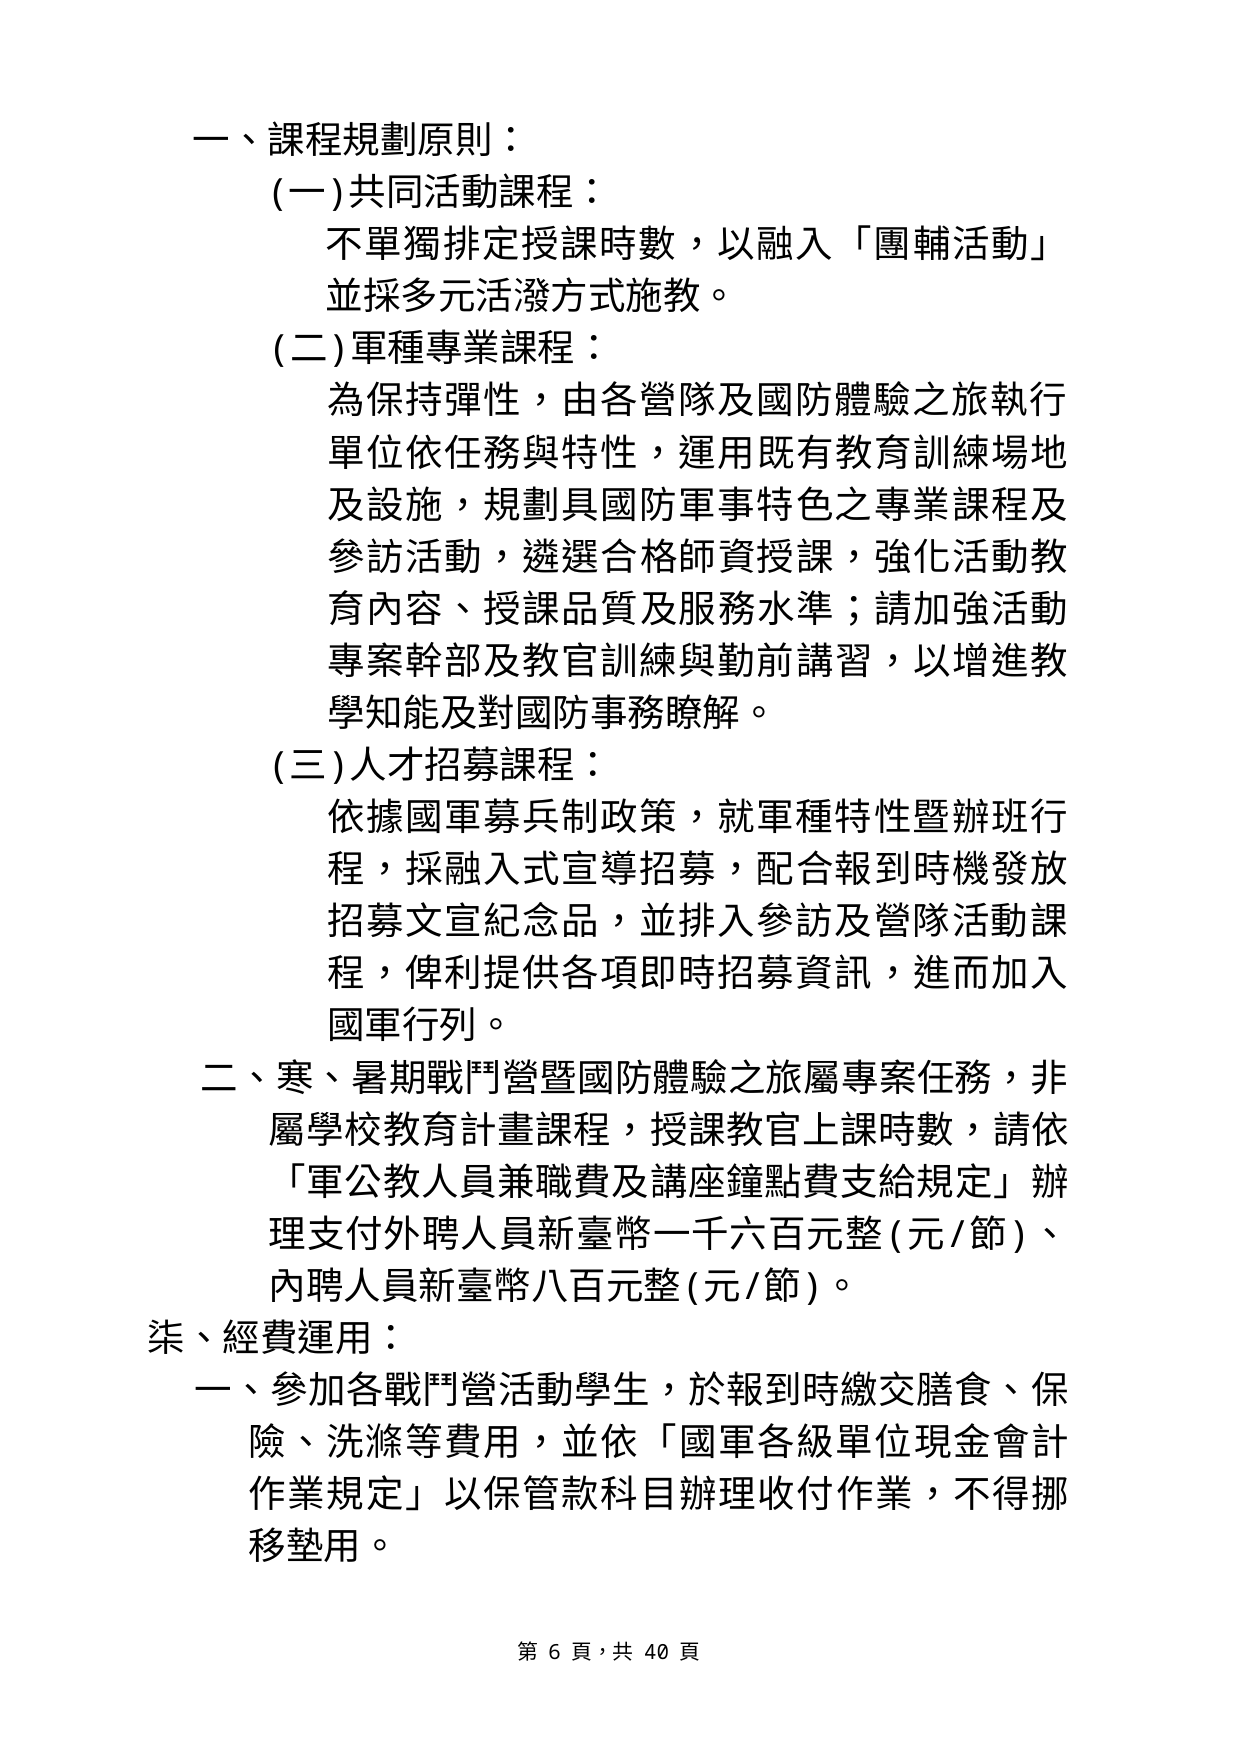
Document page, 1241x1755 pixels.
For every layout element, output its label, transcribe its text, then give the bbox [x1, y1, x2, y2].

text 一、課程規劃原則： [148, 112, 1069, 164]
text (三)人才招募課程： [154, 737, 1069, 789]
text (一)共同活動課程： [154, 164, 1069, 216]
text 一、參加各戰鬥營活動學生，於報到時繳交膳食、保險、洗滌等費用，並依「國軍各級單位現金會計作業規定」以保管款科目辦理收付作業，不得挪移墊用。 [148, 1362, 1069, 1570]
text 不單獨排定授課時數，以融入「團輔活動」並採多元活潑方式施教。 [325, 216, 1069, 320]
text 依據國軍募兵制政策，就軍種特性暨辦班行程，採融入式宣導招募，配合報到時機發放招募文宣紀念品，並排入參訪及營隊活動課程，俾利提供各項即時招募資訊，進而加入國軍行列。 [327, 789, 1069, 1049]
text 二、寒、暑期戰鬥營暨國防體驗之旅屬專案任務，非屬學校教育計畫課程，授課教官上課時數，請依「軍公教人員兼職費及講座鐘點費支給規定」辦理支付外聘人員新臺幣一千六百元整(元/節)、內聘人員新臺幣八百元整(元/節)。 [154, 1049, 1069, 1310]
text 為保持彈性，由各營隊及國防體驗之旅執行單位依任務與特性，運用既有教育訓練場地及設施，規劃具國防軍事特色之專業課程及參訪活動，遴選合格師資授課，強化活動教育內容、授課品質及服務水準；請加強活動專案幹部及教官訓練與勤前講習，以增進教學知能及對國防事務瞭解。 [327, 372, 1069, 737]
text (二)軍種專業課程： [155, 320, 1069, 372]
text 柒、經費運用： [148, 1310, 1069, 1362]
